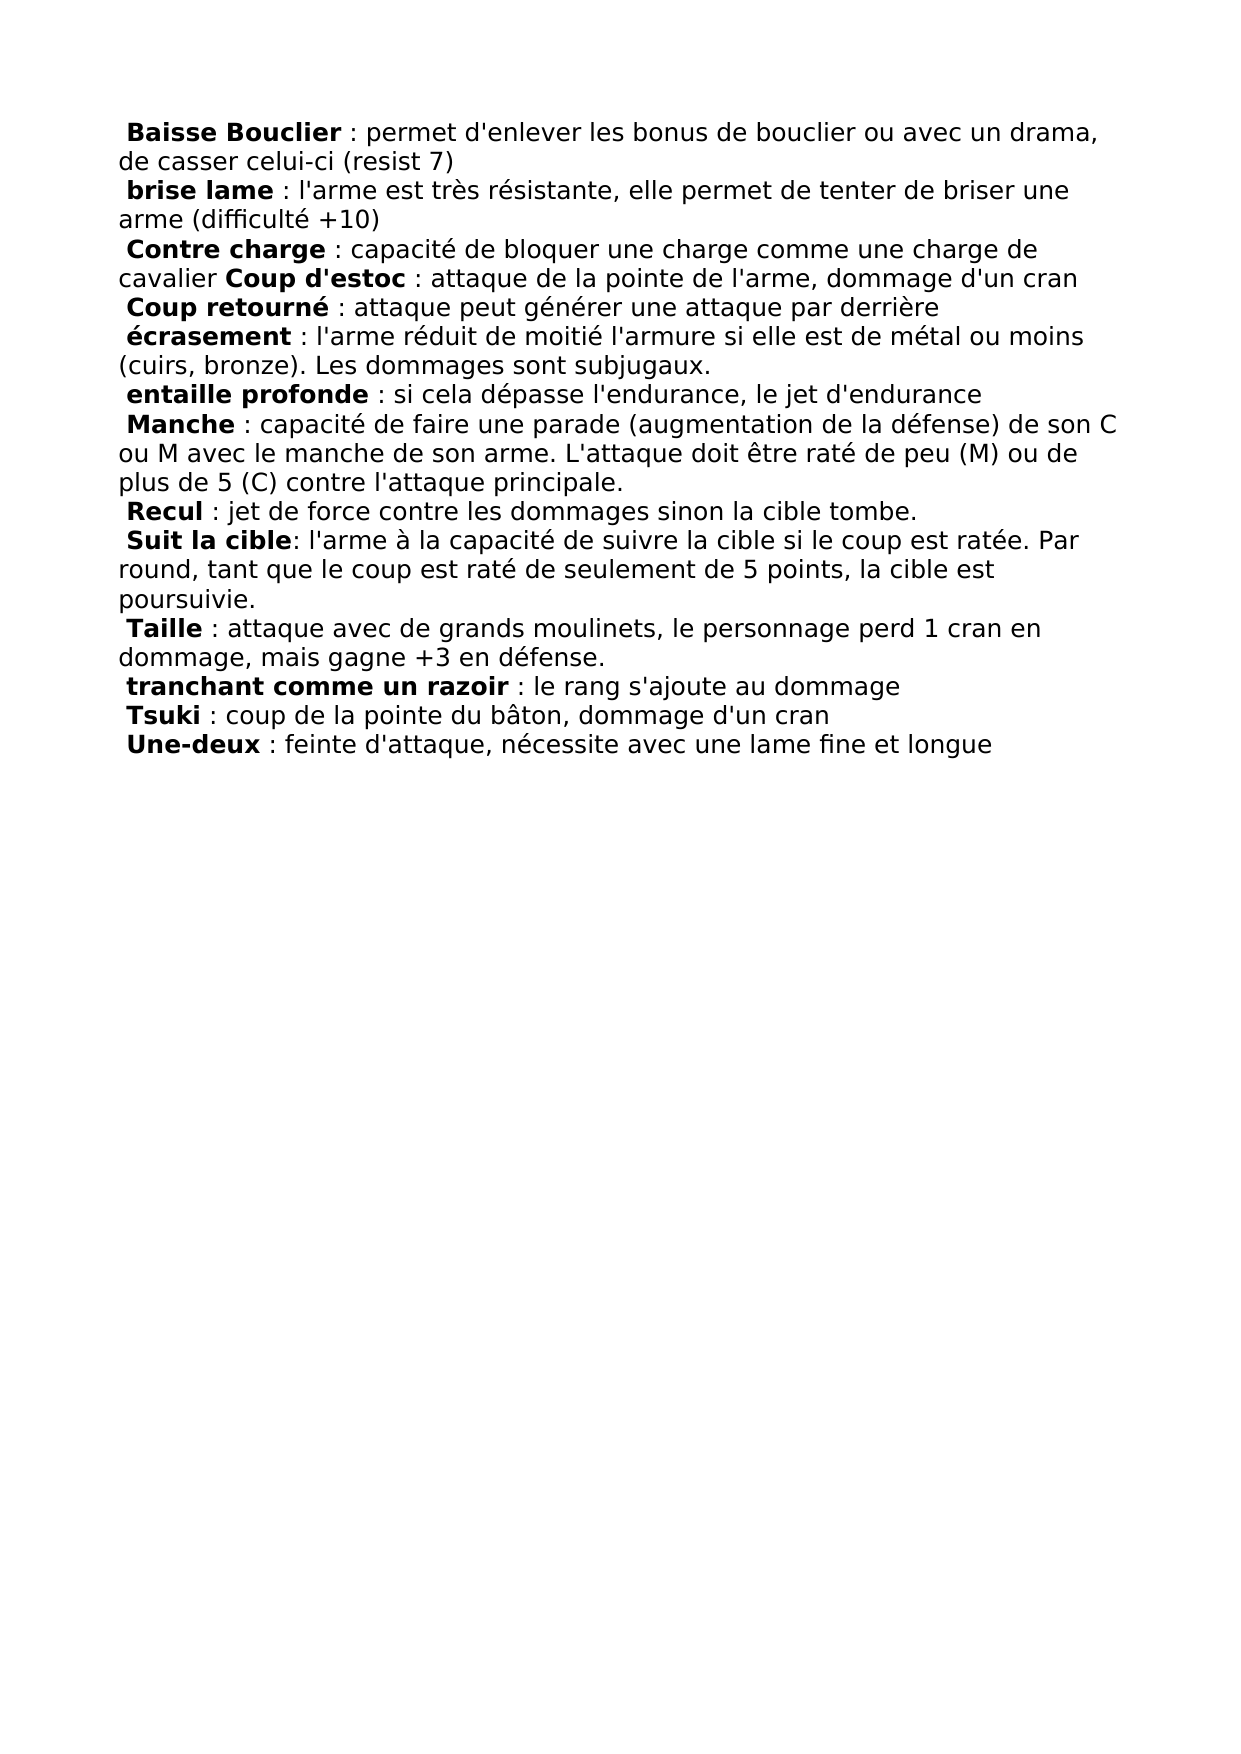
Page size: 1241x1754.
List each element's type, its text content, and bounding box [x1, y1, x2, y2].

text Baisse Bouclier : permet d'enlever les bonus de bouclier ou avec un drama, de casser celui-ci (resist 7) brise lame : l'arme est très résistante, elle permet de tenter de briser une arme (difficulté +10) Contre charge : capacité de bloquer une charge comme une charge de cavalier Coup d'estoc : attaque de la pointe de l'arme, dommage d'un cran Coup retourné : attaque peut générer une attaque par derrière écrasement : l'arme réduit de moitié l'armure si elle est de métal ou moins (cuirs, bronze). Les dommages sont subjugaux. entaille profonde : si cela dépasse l'endurance, le jet d'endurance Manche : capacité de faire une parade (augmentation de la défense) de son C ou M avec le manche de son arme. L'attaque doit être raté de peu (M) ou de plus de 5 (C) contre l'attaque principale. Recul : jet de force contre les dommages sinon la cible tombe. Suit la cible: l'arme à la capacité de suivre la cible si le coup est ratée. Par round, tant que le coup est raté de seulement de 5 points, la cible est poursuivie. Taille : attaque avec de grands moulinets, le personnage perd 1 cran en dommage, mais gagne +3 en défense. tranchant comme un razoir : le rang s'ajoute au dommage Tsuki : coup de la pointe du bâton, dommage d'un cran Une-deux : feinte d'attaque, nécessite avec une lame fine et longue [118, 118, 1122, 789]
